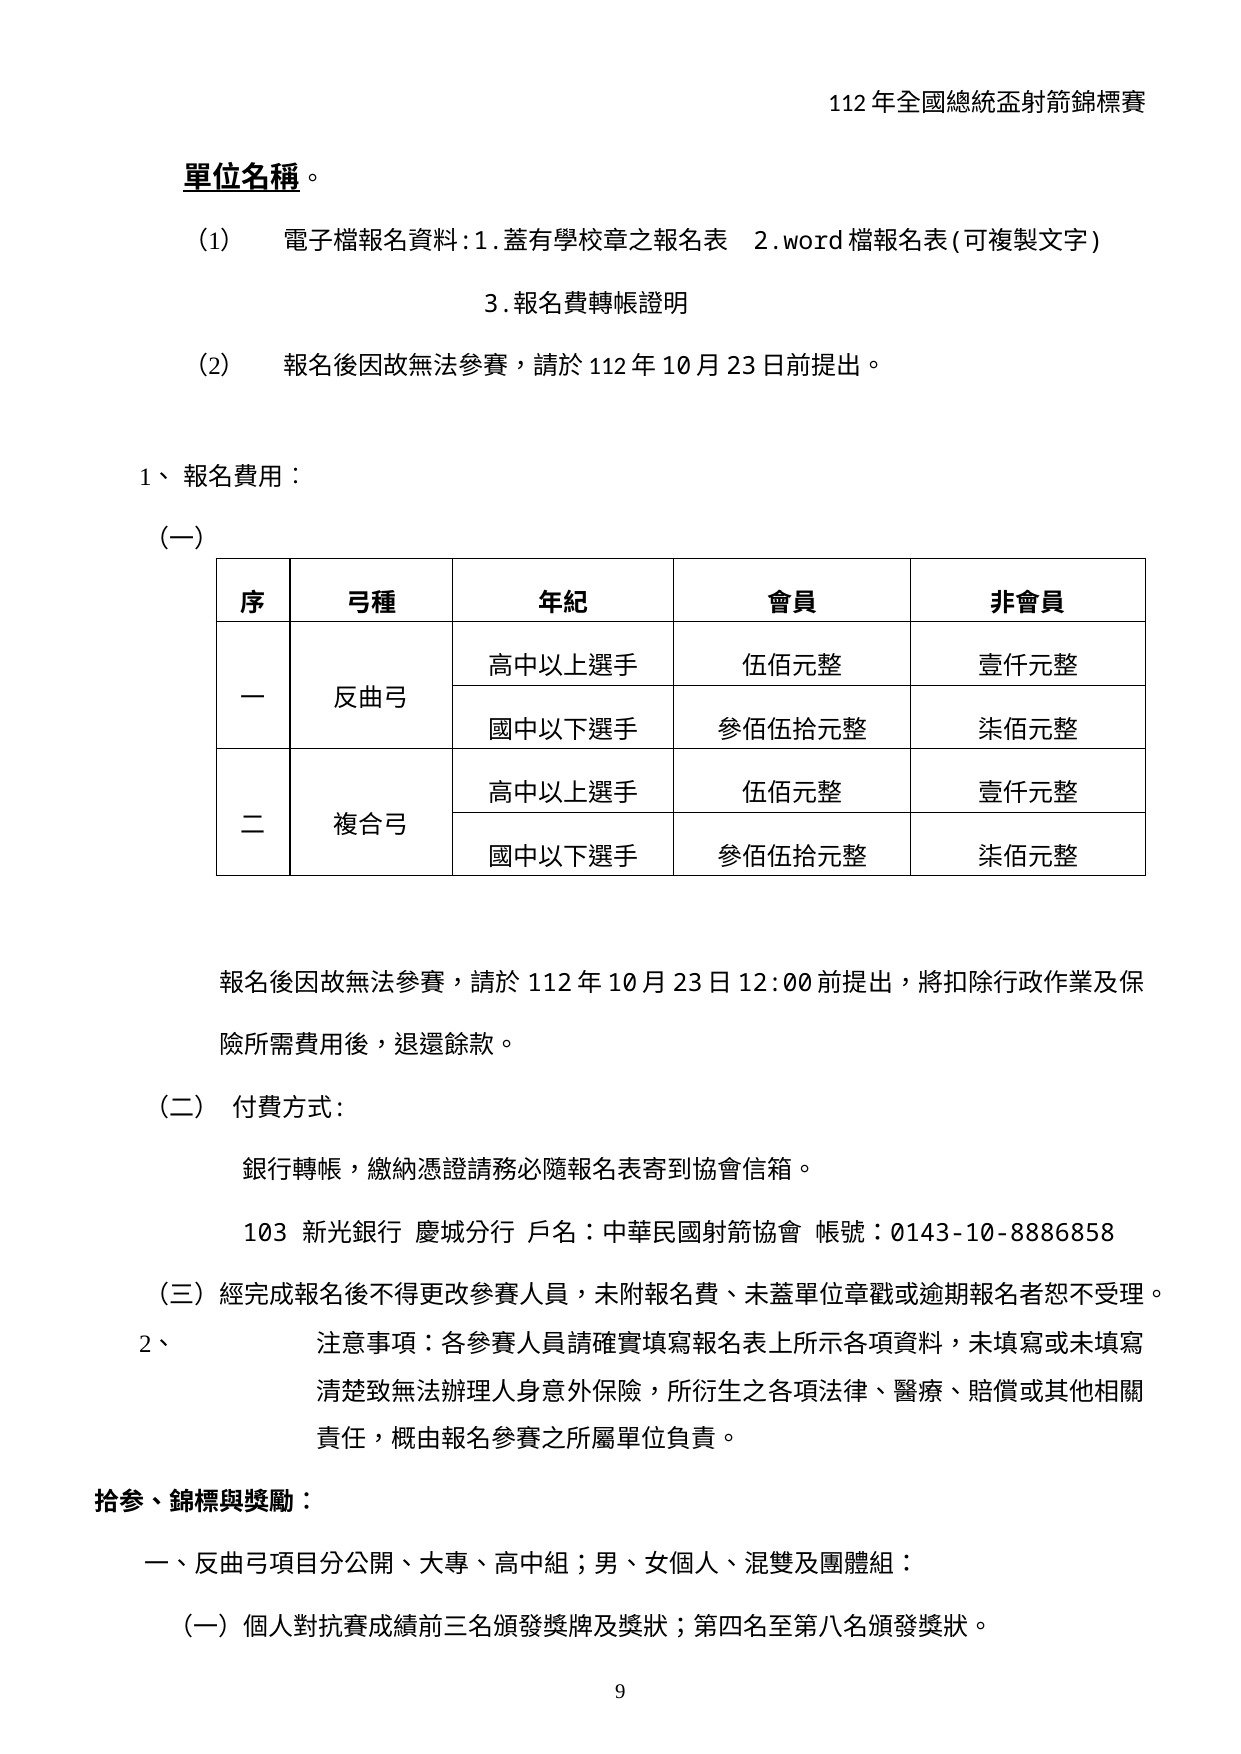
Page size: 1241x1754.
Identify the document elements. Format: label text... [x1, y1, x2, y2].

text 一、反曲弓項目分公開、大專、高中組；男、女個人、混雙及團體組： [144, 1520, 1146, 1582]
table_cell 壹仟元整 [911, 749, 1145, 812]
table_header 會員 [674, 559, 910, 621]
table_cell 伍佰元整 [674, 749, 910, 812]
text （二） 付費方式: [144, 1064, 1146, 1126]
table_cell 反曲弓 [291, 622, 452, 748]
table_cell 壹仟元整 [911, 622, 1145, 684]
table_cell 高中以上選手 [453, 622, 673, 684]
table_cell 國中以下選手 [453, 686, 673, 748]
text 銀行轉帳，繳納憑證請務必隨報名表寄到協會信箱。 [152, 1126, 1146, 1189]
table_cell 柒佰元整 [911, 686, 1145, 748]
table_header 弓種 [291, 559, 452, 621]
text 報名後因故無法參賽，請於112年10月23日12:00前提出，將扣除行政作業及保險所需費用後，退還餘款。 [219, 939, 1146, 1064]
table_header 年紀 [453, 559, 673, 621]
list 單位名稱。 [183, 149, 1146, 197]
table_cell 參佰伍拾元整 [674, 686, 910, 748]
text 103 新光銀行 慶城分行 戶名：中華民國射箭協會 帳號：0143-10-8886858 [152, 1189, 1146, 1251]
table_cell 一 [217, 622, 289, 748]
list 注意事項：各參賽人員請確實填寫報名表上所示各項資料，未填寫或未填寫清楚致無法辦理人身意外保險，所衍生之各項法律、醫療、賠償或其他相關責任，概由報名參賽之所屬單位負責。 [139, 1314, 1146, 1457]
table_cell 複合弓 [291, 749, 452, 875]
table_cell 國中以下選手 [453, 813, 673, 875]
text 3.報名費轉帳證明 [483, 259, 1146, 322]
list 電子檔報名資料:1.蓋有學校章之報名表 2.word檔報名表(可複製文字) [183, 197, 1146, 259]
table_cell 參佰伍拾元整 [674, 813, 910, 875]
table_cell 高中以上選手 [453, 749, 673, 812]
table_cell 伍佰元整 [674, 622, 910, 684]
table_header 序 [217, 559, 289, 621]
text （一） [144, 495, 1146, 557]
table_cell 二 [217, 749, 289, 875]
text （三）經完成報名後不得更改參賽人員，未附報名費、未蓋單位章戳或逾期報名者恕不受理。 [94, 1251, 1146, 1314]
list 報名後因故無法參賽，請於112年10月23日前提出。 [183, 322, 1146, 447]
text （一）個人對抗賽成績前三名頒發獎牌及獎狀；第四名至第八名頒發獎狀。 [168, 1582, 1146, 1645]
table_cell 柒佰元整 [911, 813, 1145, 875]
table_header 非會員 [911, 559, 1145, 621]
text 拾参、錦標與獎勵︰ [94, 1457, 1146, 1520]
list 報名費用︰ [139, 447, 1146, 495]
